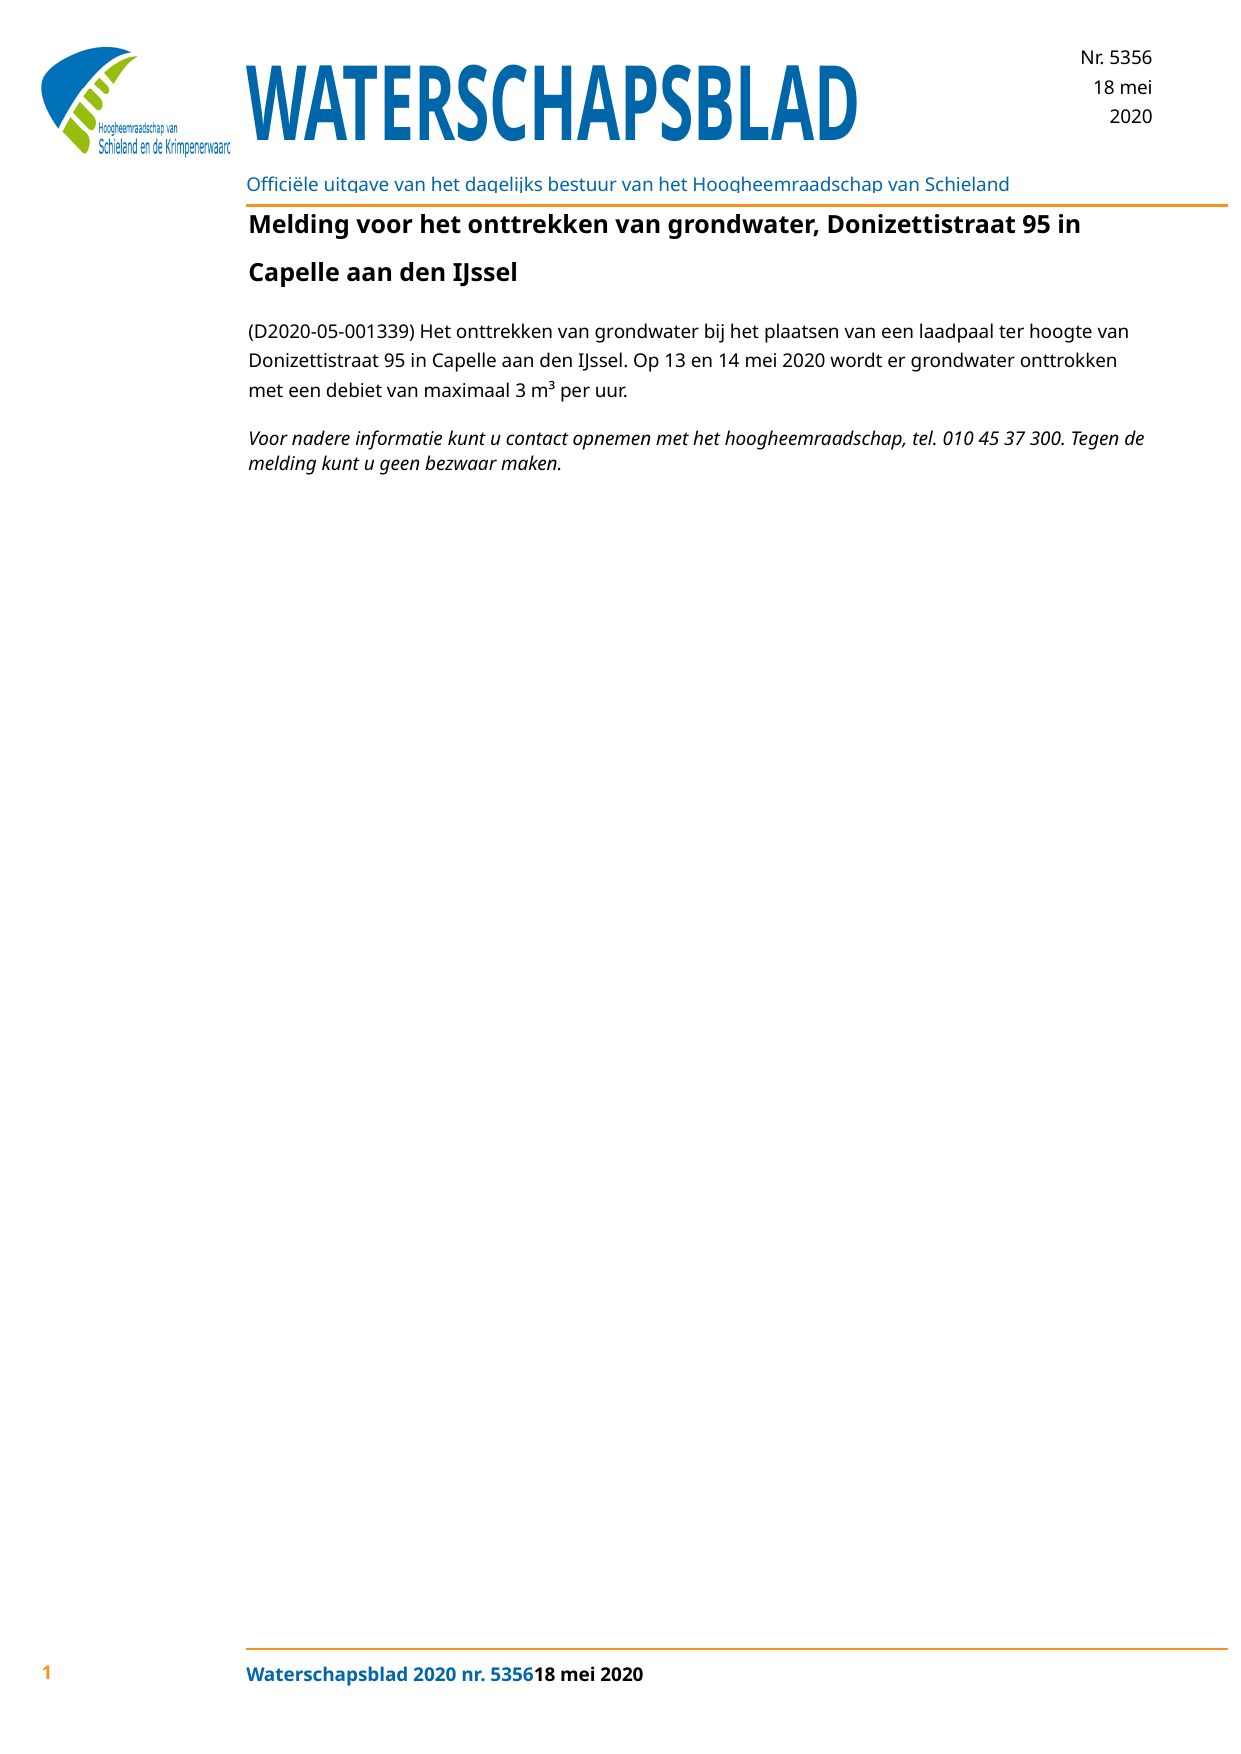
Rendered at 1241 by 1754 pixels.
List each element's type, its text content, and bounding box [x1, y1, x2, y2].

text Voor nadere informatie kunt u contact opnemen met het hoogheemraadschap, tel. 010 45 37 300. Tegen de melding kunt u geen bezwaar maken. [248, 425, 1152, 476]
text (D2020-05-001339) Het onttrekken van grondwater bij het plaatsen van een laadpaal ter hoogte van Donizettistraat 95 in Capelle aan den IJssel. Op 13 en 14 mei 2020 wordt er grondwater onttrokken met een debiet van maximaal 3 m³ per uur. [248, 318, 1152, 403]
text Melding voor het onttrekken van grondwater, Donizettistraat 95 in Capelle aan den IJssel [248, 207, 1152, 288]
picture [41, 47, 231, 172]
